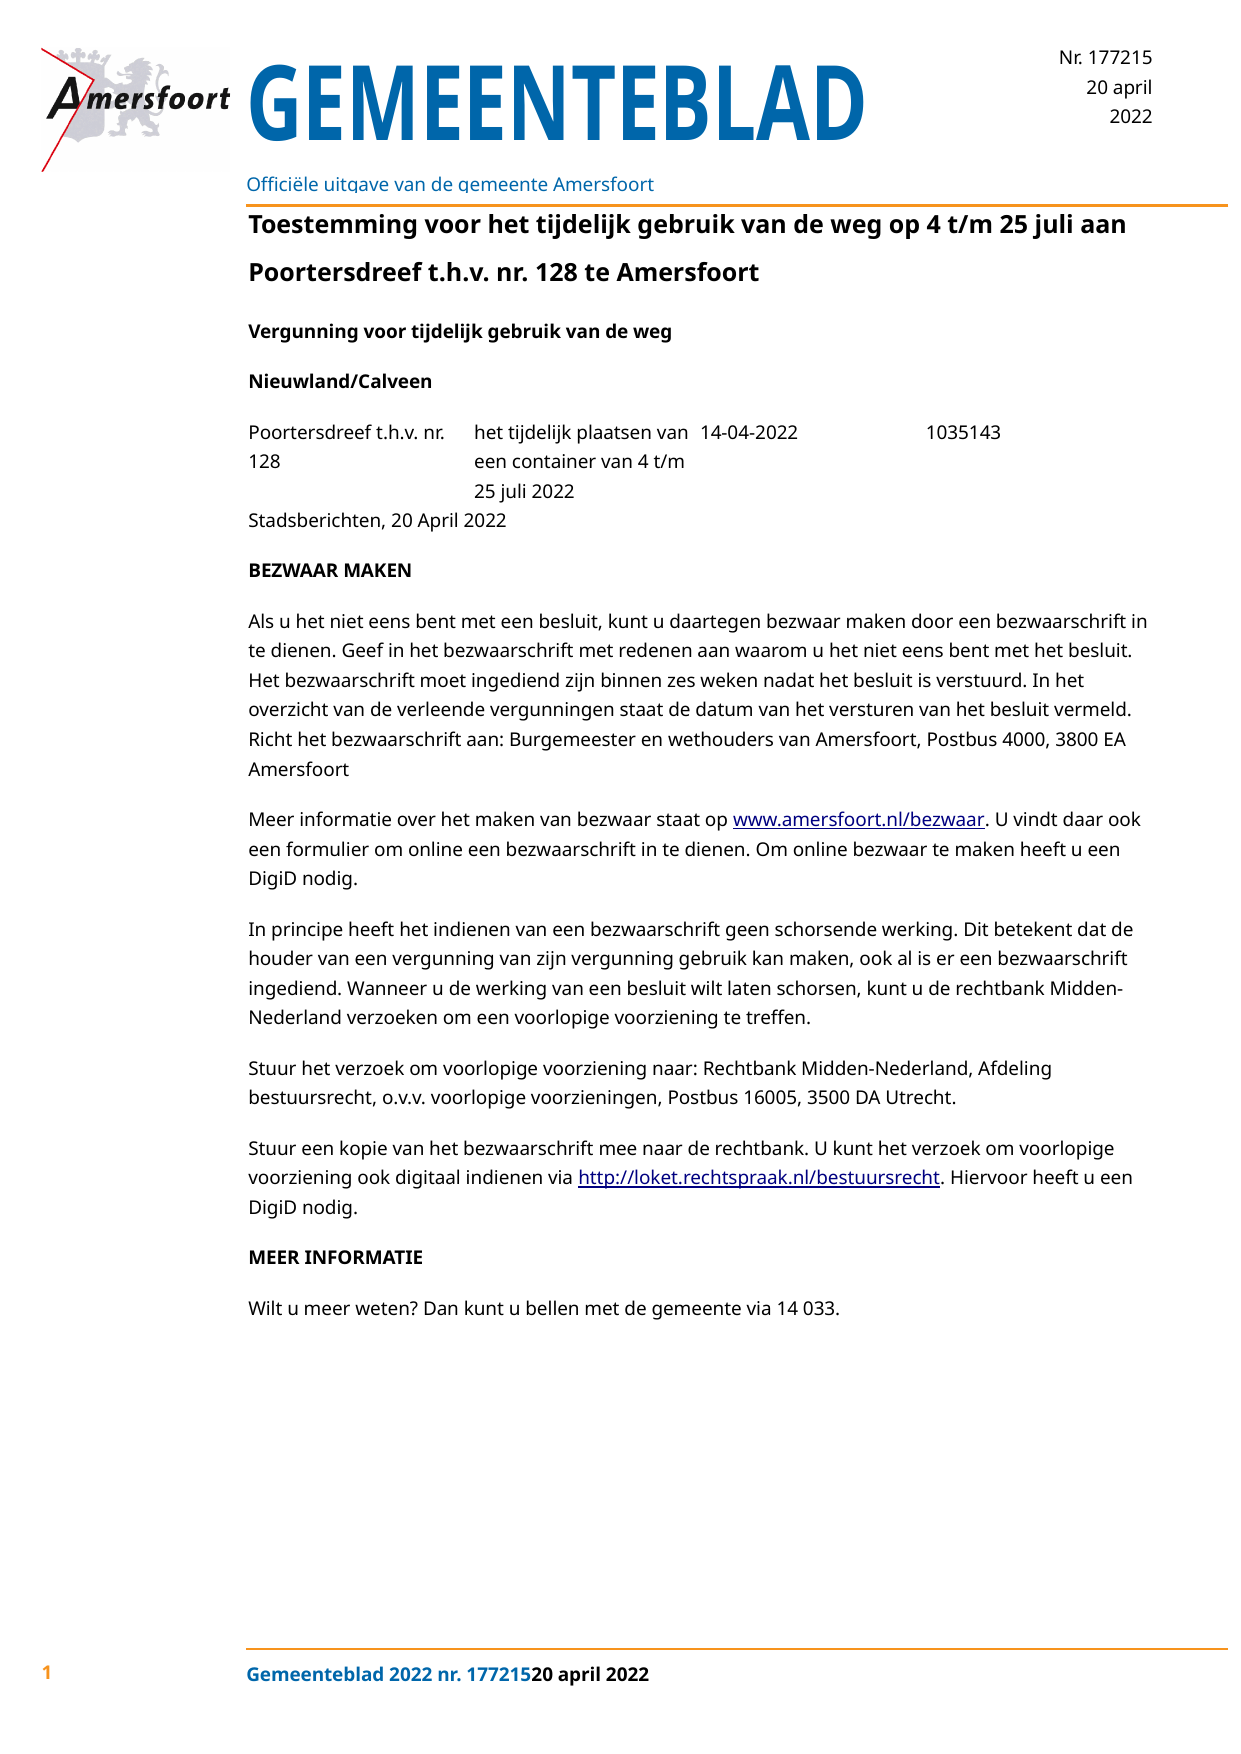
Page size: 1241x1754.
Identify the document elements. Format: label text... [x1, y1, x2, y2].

text Als u het niet eens bent met een besluit, kunt u daartegen bezwaar maken door een bezwaarschrift in te dienen. Geef in het bezwaarschrift met redenen aan waarom u het niet eens bent met het besluit. Het bezwaarschrift moet ingediend zijn binnen zes weken nadat het besluit is verstuurd. In het overzicht van de verleende vergunningen staat de datum van het versturen van het besluit vermeld. Richt het bezwaarschrift aan: Burgemeester en wethouders van Amersfoort, Postbus 4000, 3800 EA Amersfoort [248, 608, 1152, 781]
picture [41, 47, 231, 172]
text BEZWAAR MAKEN [248, 557, 1152, 583]
text Stadsberichten, 20 April 2022 [248, 507, 1152, 533]
text Stuur het verzoek om voorlopige voorziening naar: Rechtbank Midden-Nederland, Afdeling bestuursrecht, o.v.v. voorlopige voorzieningen, Postbus 16005, 3500 DA Utrecht. [248, 1055, 1152, 1110]
text Vergunning voor tijdelijk gebruik van de weg [248, 318, 1152, 344]
text In principe heeft het indienen van een bezwaarschrift geen schorsende werking. Dit betekent dat de houder van een vergunning van zijn vergunning gebruik kan maken, ook al is er een bezwaarschrift ingediend. Wanneer u de werking van een besluit wilt laten schorsen, kunt u de rechtbank Midden-Nederland verzoeken om een voorlopige voorziening te treffen. [248, 916, 1152, 1030]
table_header Poortersdreef t.h.v. nr. 128 [248, 419, 474, 504]
table_header 14-04-2022 [700, 419, 926, 504]
text Toestemming voor het tijdelijk gebruik van de weg op 4 t/m 25 juli aan Poortersdreef t.h.v. nr. 128 te Amersfoort [248, 207, 1152, 288]
text Stuur een kopie van het bezwaarschrift mee naar de rechtbank. U kunt het verzoek om voorlopige voorziening ook digitaal indienen via http://loket.rechtspraak.nl/bestuursrecht. Hiervoor heeft u een DigiD nodig. [248, 1135, 1152, 1220]
text Nieuwland/Calveen [248, 368, 1152, 394]
text Meer informatie over het maken van bezwaar staat op www.amersfoort.nl/bezwaar. U vindt daar ook een formulier om online een bezwaarschrift in te dienen. Om online bezwaar te maken heeft u een DigiD nodig. [248, 806, 1152, 891]
table_header het tijdelijk plaatsen van een container van 4 t/m 25 juli 2022 [474, 419, 700, 504]
text MEER INFORMATIE [248, 1244, 1152, 1270]
text Wilt u meer weten? Dan kunt u bellen met de gemeente via 14 033. [248, 1295, 1152, 1321]
table_header 1035143 [926, 419, 1152, 504]
